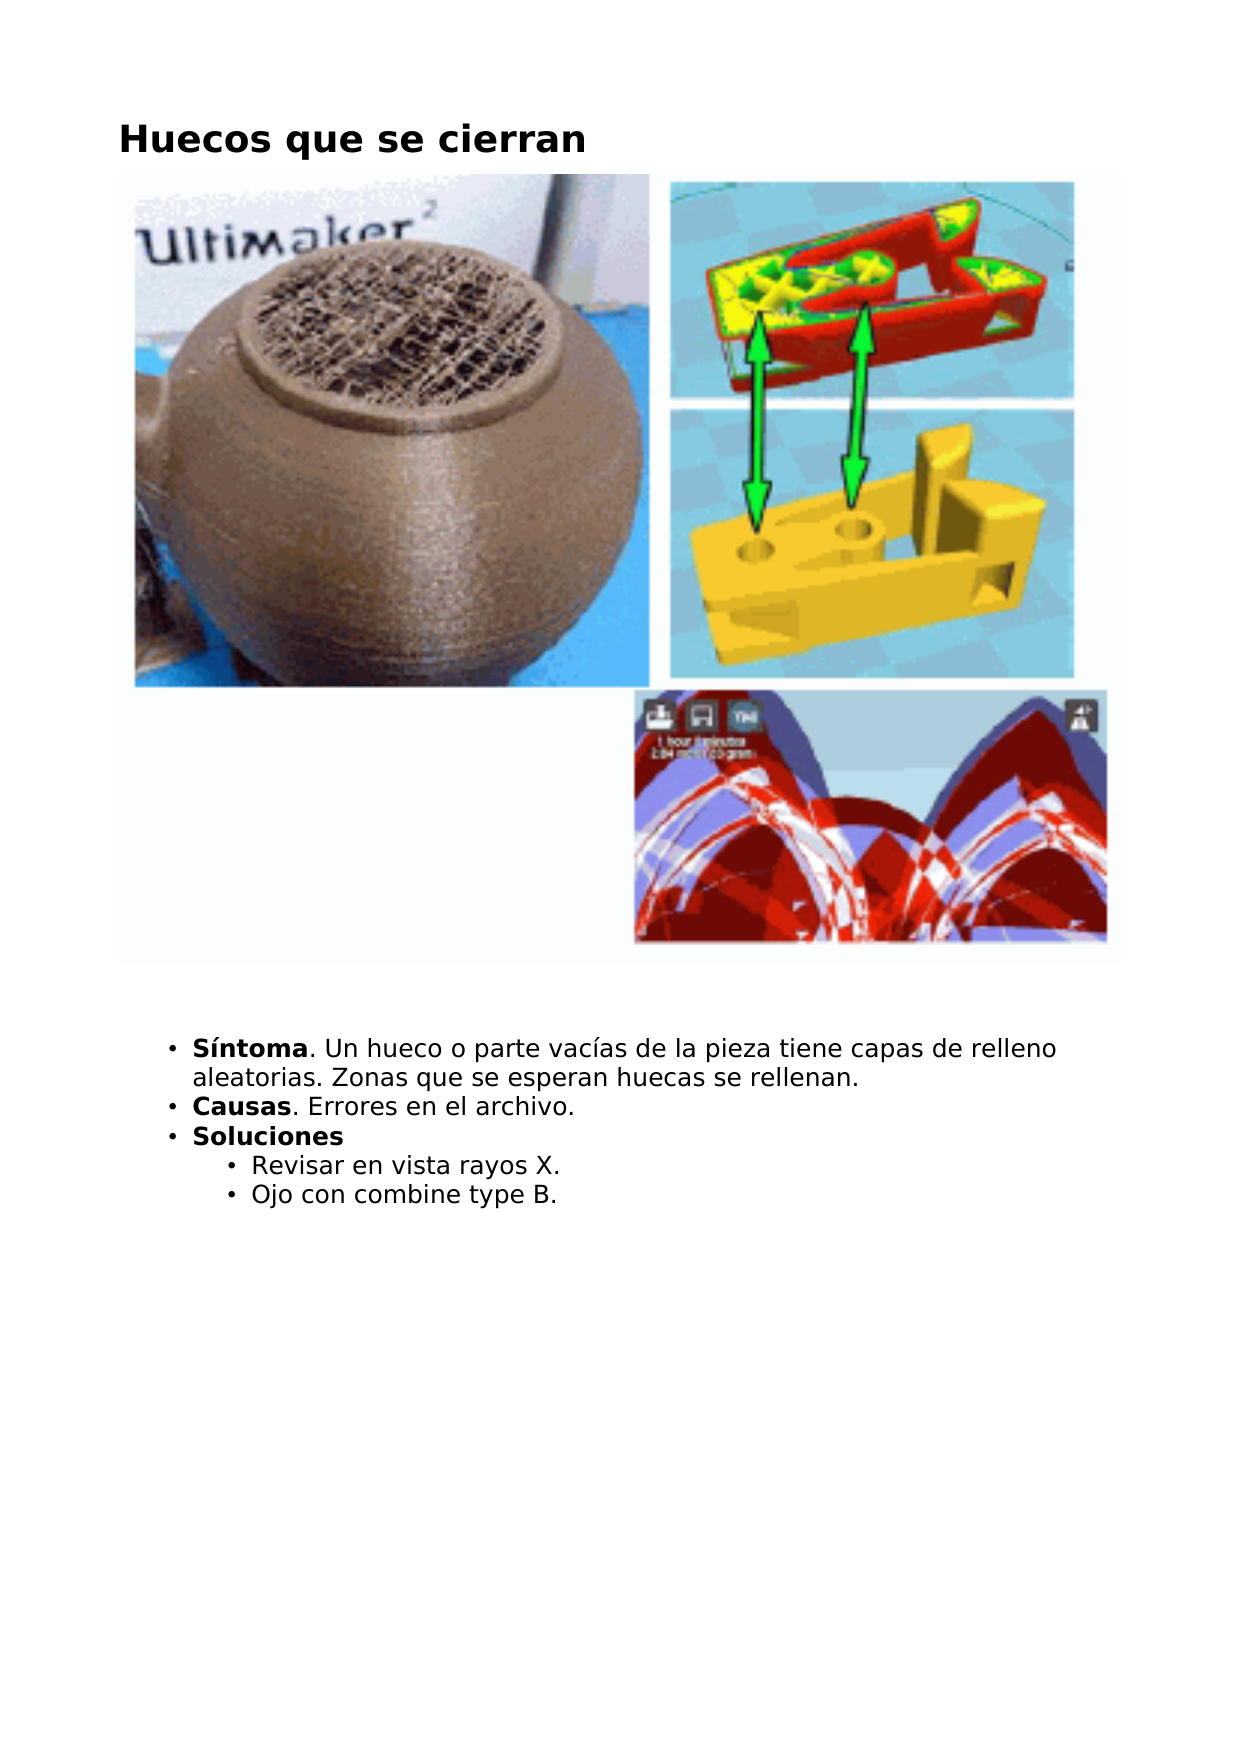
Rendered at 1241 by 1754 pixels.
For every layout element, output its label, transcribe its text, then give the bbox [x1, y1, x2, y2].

list Revisar en vista rayos X. [236, 1151, 1122, 1180]
picture [118, 174, 1123, 963]
list Soluciones [177, 1122, 1122, 1151]
list Causas. Errores en el archivo. [177, 1092, 1122, 1122]
list Síntoma. Un hueco o parte vacías de la pieza tiene capas de relleno aleatorias. Zonas que se esperan huecas se rellenan. [177, 1034, 1122, 1092]
subtitle Huecos que se cierran [118, 118, 1122, 162]
list Ojo con combine type B. [236, 1180, 1122, 1209]
